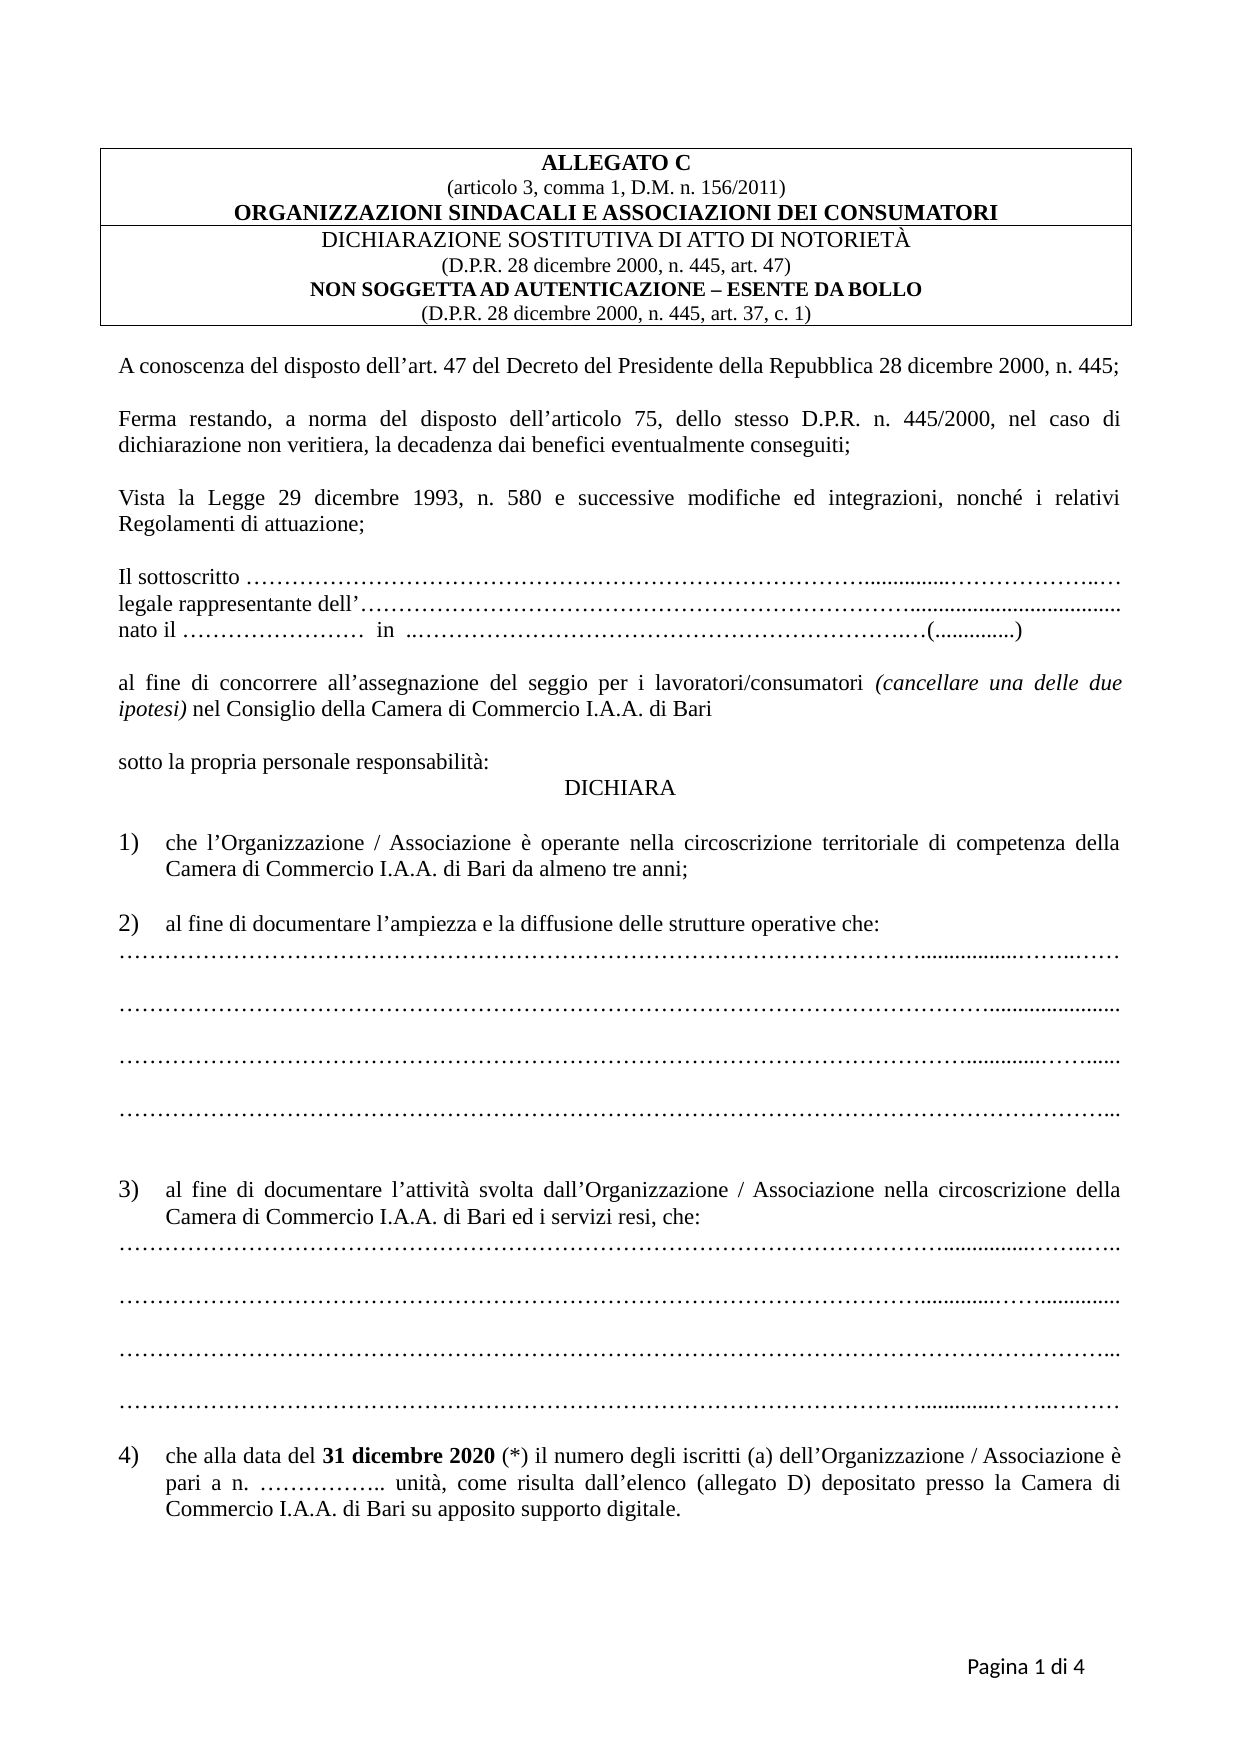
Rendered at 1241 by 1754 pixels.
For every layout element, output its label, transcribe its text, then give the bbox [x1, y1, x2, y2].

table_header ALLEGATO C (articolo 3, comma 1, D.M. n. 156/2011) ORGANIZZAZIONI SINDACALI E ASSOCIAZIONI DEI CONSUMATORI [101, 149, 1131, 225]
text Vista la Legge 29 dicembre 1993, n. 580 e successive modifiche ed integrazioni, nonché i relativi Regolamenti di attuazione; [118, 484, 1122, 537]
text DICHIARA [118, 774, 1122, 800]
text …………………………………………………………………………………………….............……..……… [118, 1387, 1122, 1414]
text …………………………………………………………………………………………….............……..............…………………………………………………………………………………………………………………... [118, 1282, 1122, 1361]
table_cell DICHIARAZIONE SOSTITUTIVA DI ATTO DI NOTORIETÀ (D.P.R. 28 dicembre 2000, n. 445, art. 47) NON SOGGETTA AD AUTENTICAZIONE – ESENTE DA BOLLO (D.P.R. 28 dicembre 2000, n. 445, art. 37, c. 1) [101, 226, 1131, 325]
text sotto la propria personale responsabilità: [118, 748, 1122, 774]
list che alla data del 31 dicembre 2020 (*) il numero degli iscritti (a) dell’Organizzazione / Associazione è pari a n. …………….. unità, come risulta dall’elenco (allegato D) depositato presso la Camera di Commercio I.A.A. di Bari su apposito supporto digitale. [118, 1440, 1122, 1522]
list al fine di documentare l’attività svolta dall’Organizzazione / Associazione nella circoscrizione della Camera di Commercio I.A.A. di Bari ed i servizi resi, che: [118, 1174, 1122, 1229]
text Il sottoscritto ………………………………………………………………………...............………………..… [118, 563, 1122, 589]
text …………………………………………………………………………………………………….......................………………………………………………………………………………………………….............……......…………………………………………………………………………………………………………………... [118, 990, 1122, 1121]
text ………………………………………………………………………………………………...............……..….. [118, 1229, 1122, 1256]
text al fine di concorrere all’assegnazione del seggio per i lavoratori/consumatori (cancellare una delle due ipotesi) nel Consiglio della Camera di Commercio I.A.A. di Bari [118, 669, 1122, 721]
list che l’Organizzazione / Associazione è operante nella circoscrizione territoriale di competenza della Camera di Commercio I.A.A. di Bari da almeno tre anni; [118, 827, 1122, 882]
text legale rappresentante dell’………………………………………………………………..................................... [118, 589, 1122, 616]
text nato il …………………… in ..……………………………………………………….…(..............) [118, 616, 1122, 642]
list al fine di documentare l’ampiezza e la diffusione delle strutture operative che: [118, 908, 1122, 937]
text Ferma restando, a norma del disposto dell’articolo 75, dello stesso D.P.R. n. 445/2000, nel caso di dichiarazione non veritiera, la decadenza dai benefici eventualmente conseguiti; [118, 405, 1122, 458]
text A conoscenza del disposto dell’art. 47 del Decreto del Presidente della Repubblica 28 dicembre 2000, n. 445; [118, 352, 1122, 379]
text …………………………………………………………………………………………….................……..…… [118, 937, 1122, 963]
